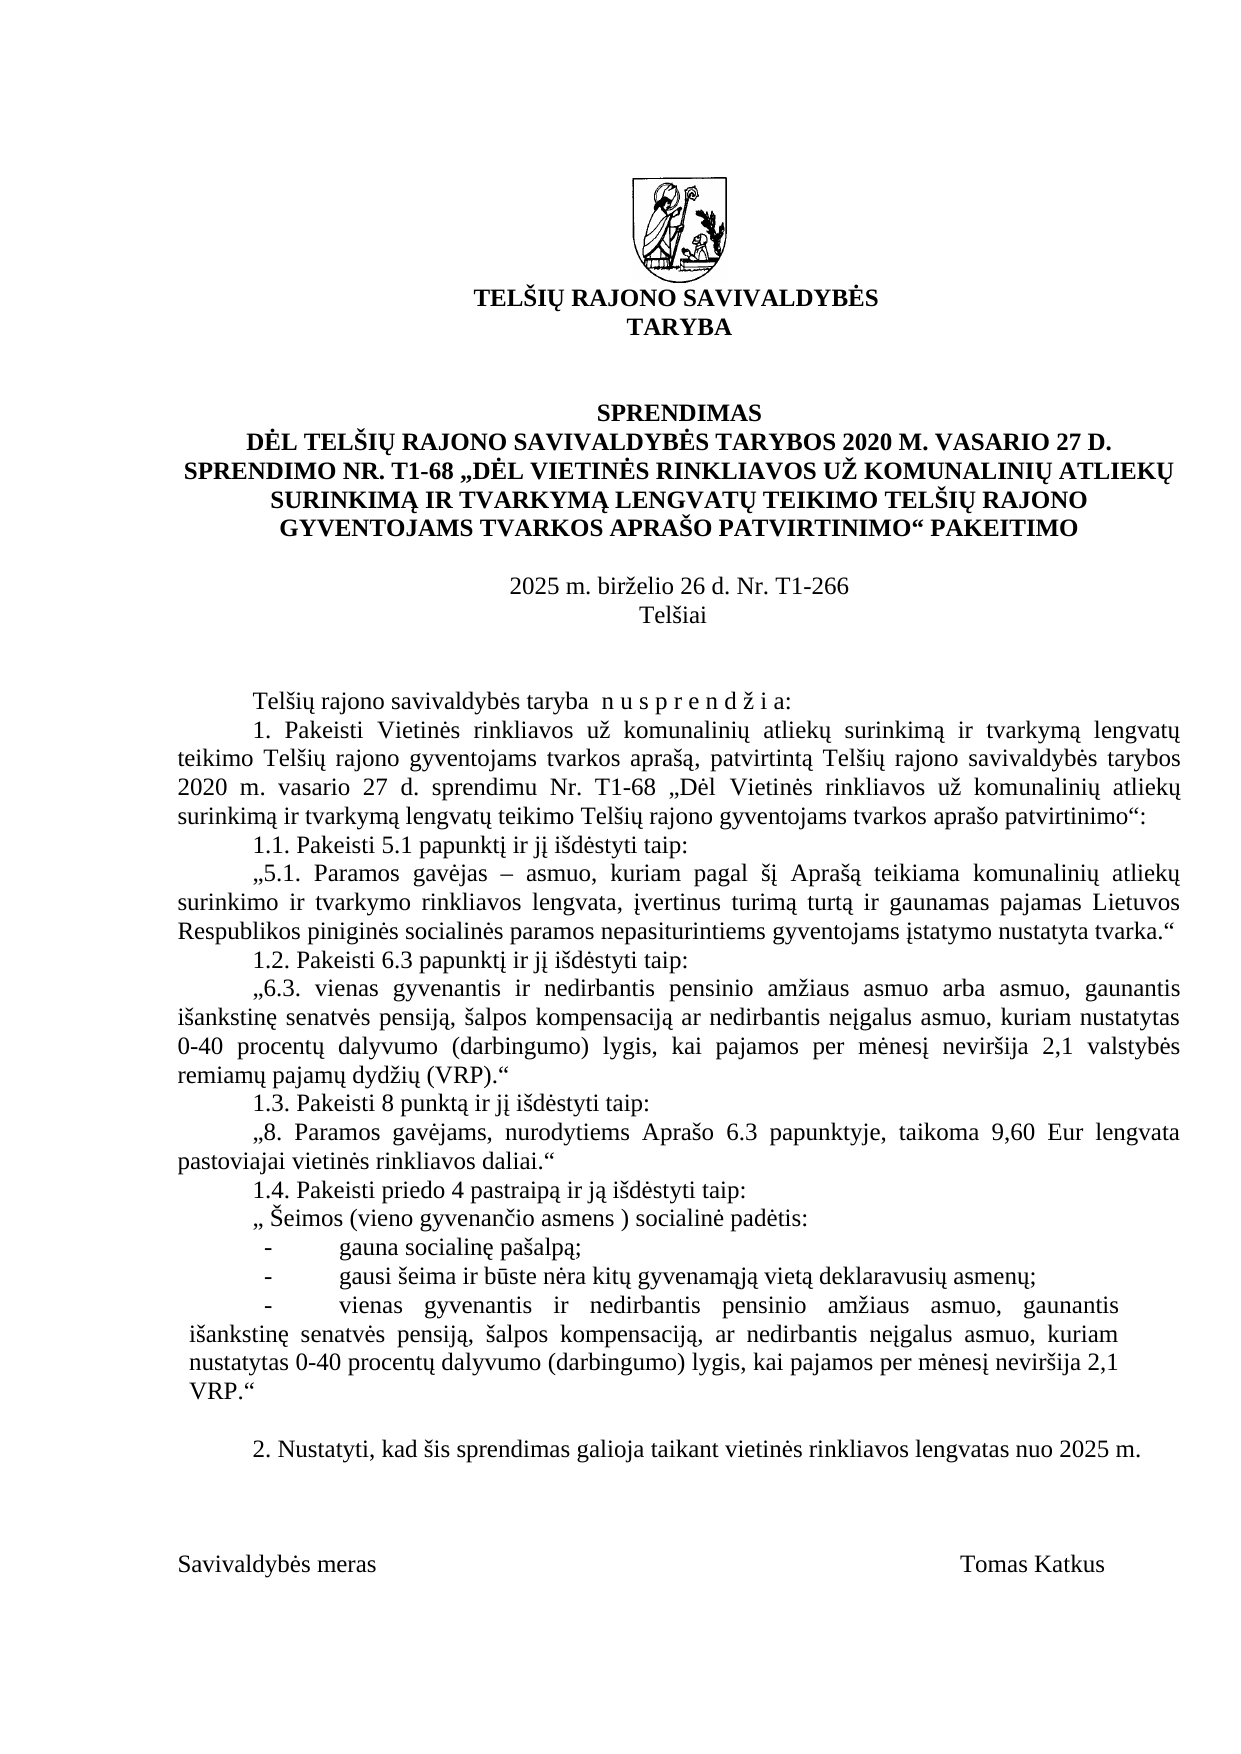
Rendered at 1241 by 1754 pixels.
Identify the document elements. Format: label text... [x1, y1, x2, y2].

table_cell - gausi šeima ir būste nėra kitų gyvenamąją vietą deklaravusių asmenų; [189, 1261, 1119, 1290]
table_cell - vienas gyvenantis ir nedirbantis pensinio amžiaus asmuo, gaunantis išankstinę senatvės pensiją, šalpos kompensaciją, ar nedirbantis neįgalus asmuo, kuriam nustatytas 0-40 procentų dalyvumo (darbingumo) lygis, kai pajamos per mėnesį neviršija 2,1 VRP.“ [189, 1290, 1119, 1405]
text SPRENDIMAS [177, 398, 1181, 427]
text Telšiai [177, 600, 1181, 628]
text Telšių rajono savivaldybės taryba n u s p r e n d ž i a: [177, 686, 1181, 715]
text TELŠIŲ RAJONO SAVIVALDYBĖS [177, 283, 1181, 312]
text TARYBA [177, 312, 1181, 341]
text 2. Nustatyti, kad šis sprendimas galioja taikant vietinės rinkliavos lengvatas nuo 2025 m. [177, 1434, 1181, 1462]
text 1. Pakeisti Vietinės rinkliavos už komunalinių atliekų surinkimą ir tvarkymą lengvatų teikimo Telšių rajono gyventojams tvarkos aprašą, patvirtintą Telšių rajono savivaldybės tarybos 2020 m. vasario 27 d. sprendimu Nr. T1-68 „Dėl Vietinės rinkliavos už komunalinių atliekų surinkimą ir tvarkymą lengvatų teikimo Telšių rajono gyventojams tvarkos aprašo patvirtinimo“: [177, 715, 1181, 830]
text 1.4. Pakeisti priedo 4 pastraipą ir ją išdėstyti taip: [177, 1175, 1181, 1203]
text 1.2. Pakeisti 6.3 papunktį ir jį išdėstyti taip: [177, 945, 1181, 973]
text DĖL TELŠIŲ RAJONO SAVIVALDYBĖS TARYBOS 2020 M. VASARIO 27 D. SPRENDIMO NR. T1-68 „DĖL VIETINĖS RINKLIAVOS UŽ KOMUNALINIŲ ATLIEKŲ SURINKIMĄ IR TVARKYMĄ LENGVATŲ TEIKIMO TELŠIŲ RAJONO GYVENTOJAMS TVARKOS APRAŠO PATVIRTINIMO“ PAKEITIMO [177, 427, 1181, 542]
table_header - gauna socialinę pašalpą; [189, 1232, 1119, 1261]
text „6.3. vienas gyvenantis ir nedirbantis pensinio amžiaus asmuo arba asmuo, gaunantis išankstinę senatvės pensiją, šalpos kompensaciją ar nedirbantis neįgalus asmuo, kuriam nustatytas 0-40 procentų dalyvumo (darbingumo) lygis, kai pajamos per mėnesį neviršija 2,1 valstybės remiamų pajamų dydžių (VRP).“ [177, 973, 1181, 1088]
text „5.1. Paramos gavėjas – asmuo, kuriam pagal šį Aprašą teikiama komunalinių atliekų surinkimo ir tvarkymo rinkliavos lengvata, įvertinus turimą turtą ir gaunamas pajamas Lietuvos Respublikos piniginės socialinės paramos nepasiturintiems gyventojams įstatymo nustatyta tvarka.“ [177, 858, 1181, 945]
text „8. Paramos gavėjams, nurodytiems Aprašo 6.3 papunktyje, taikoma 9,60 Eur lengvata pastoviajai vietinės rinkliavos daliai.“ [177, 1117, 1181, 1175]
text 2025 m. birželio 26 d. Nr. T1-266 [177, 571, 1181, 600]
text 1.3. Pakeisti 8 punktą ir jį išdėstyti taip: [177, 1088, 1181, 1117]
text 1.1. Pakeisti 5.1 papunktį ir jį išdėstyti taip: [177, 830, 1181, 858]
text „ Šeimos (vieno gyvenančio asmens ) socialinė padėtis: [177, 1203, 1181, 1232]
text Savivaldybės meras Tomas Katkus [177, 1549, 1181, 1577]
